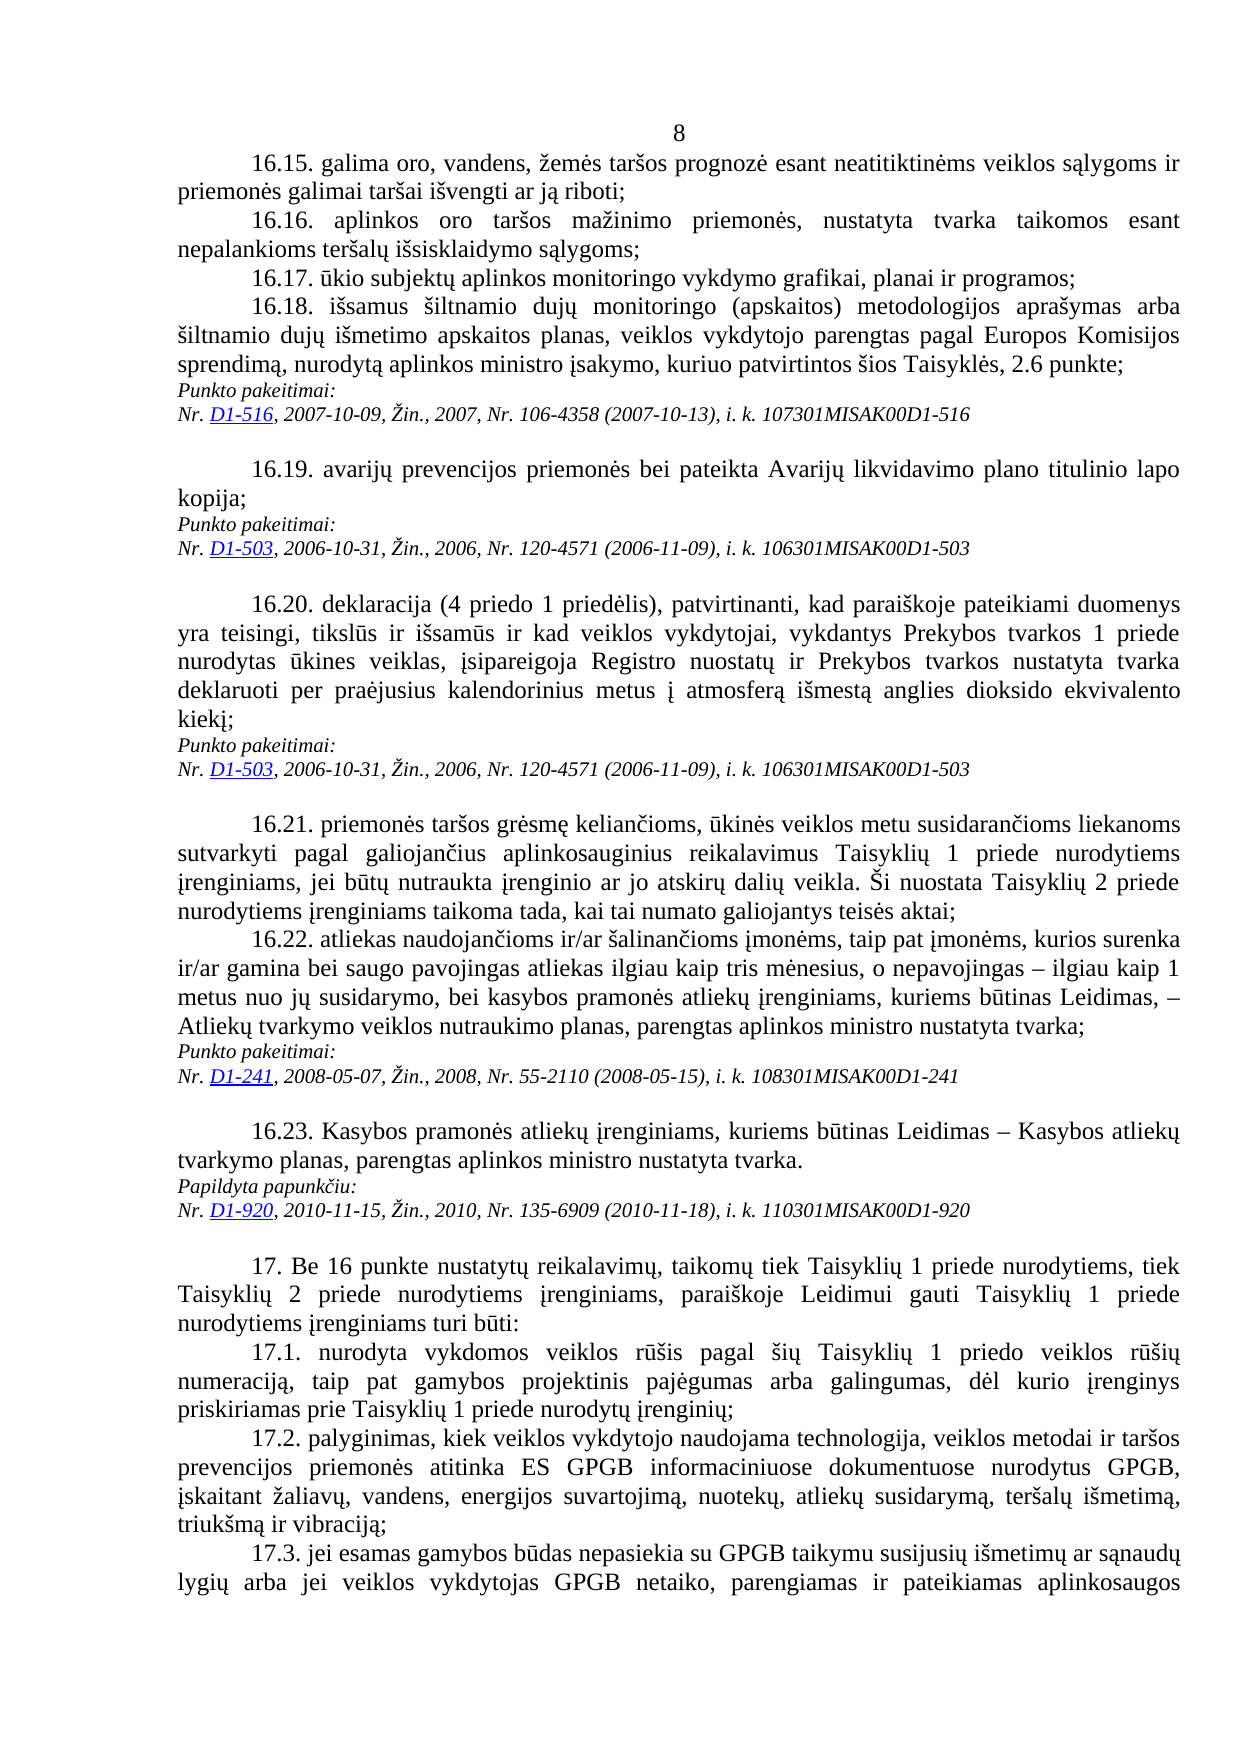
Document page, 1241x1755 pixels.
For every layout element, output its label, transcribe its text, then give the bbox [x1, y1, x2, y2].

text 16.20. deklaracija (4 priedo 1 priedėlis), patvirtinanti, kad paraiškoje pateikiami duomenys yra teisingi, tikslūs ir išsamūs ir kad veiklos vykdytojai, vykdantys Prekybos tvarkos 1 priede nurodytas ūkines veiklas, įsipareigoja Registro nuostatų ir Prekybos tvarkos nustatyta tvarka deklaruoti per praėjusius kalendorinius metus į atmosferą išmestą anglies dioksido ekvivalento kiekį; [177, 589, 1181, 733]
text Nr. D1-503, 2006-10-31, Žin., 2006, Nr. 120-4571 (2006-11-09), i. k. 106301MISAK00D1-503 [177, 536, 1181, 560]
text Punkto pakeitimai: [177, 733, 1181, 757]
text 16.22. atliekas naudojančioms ir/ar šalinančioms įmonėms, taip pat įmonėms, kurios surenka ir/ar gamina bei saugo pavojingas atliekas ilgiau kaip tris mėnesius, o nepavojingas – ilgiau kaip 1 metus nuo jų susidarymo, bei kasybos pramonės atliekų įrenginiams, kuriems būtinas Leidimas, – Atliekų tvarkymo veiklos nutraukimo planas, parengtas aplinkos ministro nustatyta tvarka; [177, 924, 1181, 1039]
text 16.23. Kasybos pramonės atliekų įrenginiams, kuriems būtinas Leidimas – Kasybos atliekų tvarkymo planas, parengtas aplinkos ministro nustatyta tvarka. [177, 1116, 1181, 1174]
text 17.2. palyginimas, kiek veiklos vykdytojo naudojama technologija, veiklos metodai ir taršos prevencijos priemonės atitinka ES GPGB informaciniuose dokumentuose nurodytus GPGB, įskaitant žaliavų, vandens, energijos suvartojimą, nuotekų, atliekų susidarymą, teršalų išmetimą, triukšmą ir vibraciją; [177, 1423, 1181, 1538]
text 16.19. avarijų prevencijos priemonės bei pateikta Avarijų likvidavimo plano titulinio lapo kopija; [177, 454, 1181, 512]
text Nr. D1-516, 2007-10-09, Žin., 2007, Nr. 106-4358 (2007-10-13), i. k. 107301MISAK00D1-516 [177, 402, 1181, 426]
text 17. Be 16 punkte nustatytų reikalavimų, taikomų tiek Taisyklių 1 priede nurodytiems, tiek Taisyklių 2 priede nurodytiems įrenginiams, paraiškoje Leidimui gauti Taisyklių 1 priede nurodytiems įrenginiams turi būti: [177, 1251, 1181, 1337]
text Nr. D1-241, 2008-05-07, Žin., 2008, Nr. 55-2110 (2008-05-15), i. k. 108301MISAK00D1-241 [177, 1063, 1181, 1088]
text Punkto pakeitimai: [177, 512, 1181, 536]
text 16.18. išsamus šiltnamio dujų monitoringo (apskaitos) metodologijos aprašymas arba šiltnamio dujų išmetimo apskaitos planas, veiklos vykdytojo parengtas pagal Europos Komisijos sprendimą, nurodytą aplinkos ministro įsakymo, kuriuo patvirtintos šios Taisyklės, 2.6 punkte; [177, 291, 1181, 378]
text Punkto pakeitimai: [177, 1039, 1181, 1063]
text 16.17. ūkio subjektų aplinkos monitoringo vykdymo grafikai, planai ir programos; [177, 263, 1181, 291]
text Punkto pakeitimai: [177, 378, 1181, 402]
text Nr. D1-503, 2006-10-31, Žin., 2006, Nr. 120-4571 (2006-11-09), i. k. 106301MISAK00D1-503 [177, 757, 1181, 781]
text 16.16. aplinkos oro taršos mažinimo priemonės, nustatyta tvarka taikomos esant nepalankioms teršalų išsisklaidymo sąlygoms; [177, 205, 1181, 263]
text 16.21. priemonės taršos grėsmę keliančioms, ūkinės veiklos metu susidarančioms liekanoms sutvarkyti pagal galiojančius aplinkosauginius reikalavimus Taisyklių 1 priede nurodytiems įrenginiams, jei būtų nutraukta įrenginio ar jo atskirų dalių veikla. Ši nuostata Taisyklių 2 priede nurodytiems įrenginiams taikoma tada, kai tai numato galiojantys teisės aktai; [177, 809, 1181, 924]
text Papildyta papunkčiu: [177, 1174, 1181, 1198]
text 17.3. jei esamas gamybos būdas nepasiekia su GPGB taikymu susijusių išmetimų ar sąnaudų lygių arba jei veiklos vykdytojas GPGB netaiko, parengiamas ir pateikiamas aplinkosaugos [177, 1538, 1181, 1596]
text Nr. D1-920, 2010-11-15, Žin., 2010, Nr. 135-6909 (2010-11-18), i. k. 110301MISAK00D1-920 [177, 1198, 1181, 1222]
text 17.1. nurodyta vykdomos veiklos rūšis pagal šių Taisyklių 1 priedo veiklos rūšių numeraciją, taip pat gamybos projektinis pajėgumas arba galingumas, dėl kurio įrenginys priskiriamas prie Taisyklių 1 priede nurodytų įrenginių; [177, 1337, 1181, 1423]
text 16.15. galima oro, vandens, žemės taršos prognozė esant neatitiktinėms veiklos sąlygoms ir priemonės galimai taršai išvengti ar ją riboti; [177, 148, 1181, 205]
